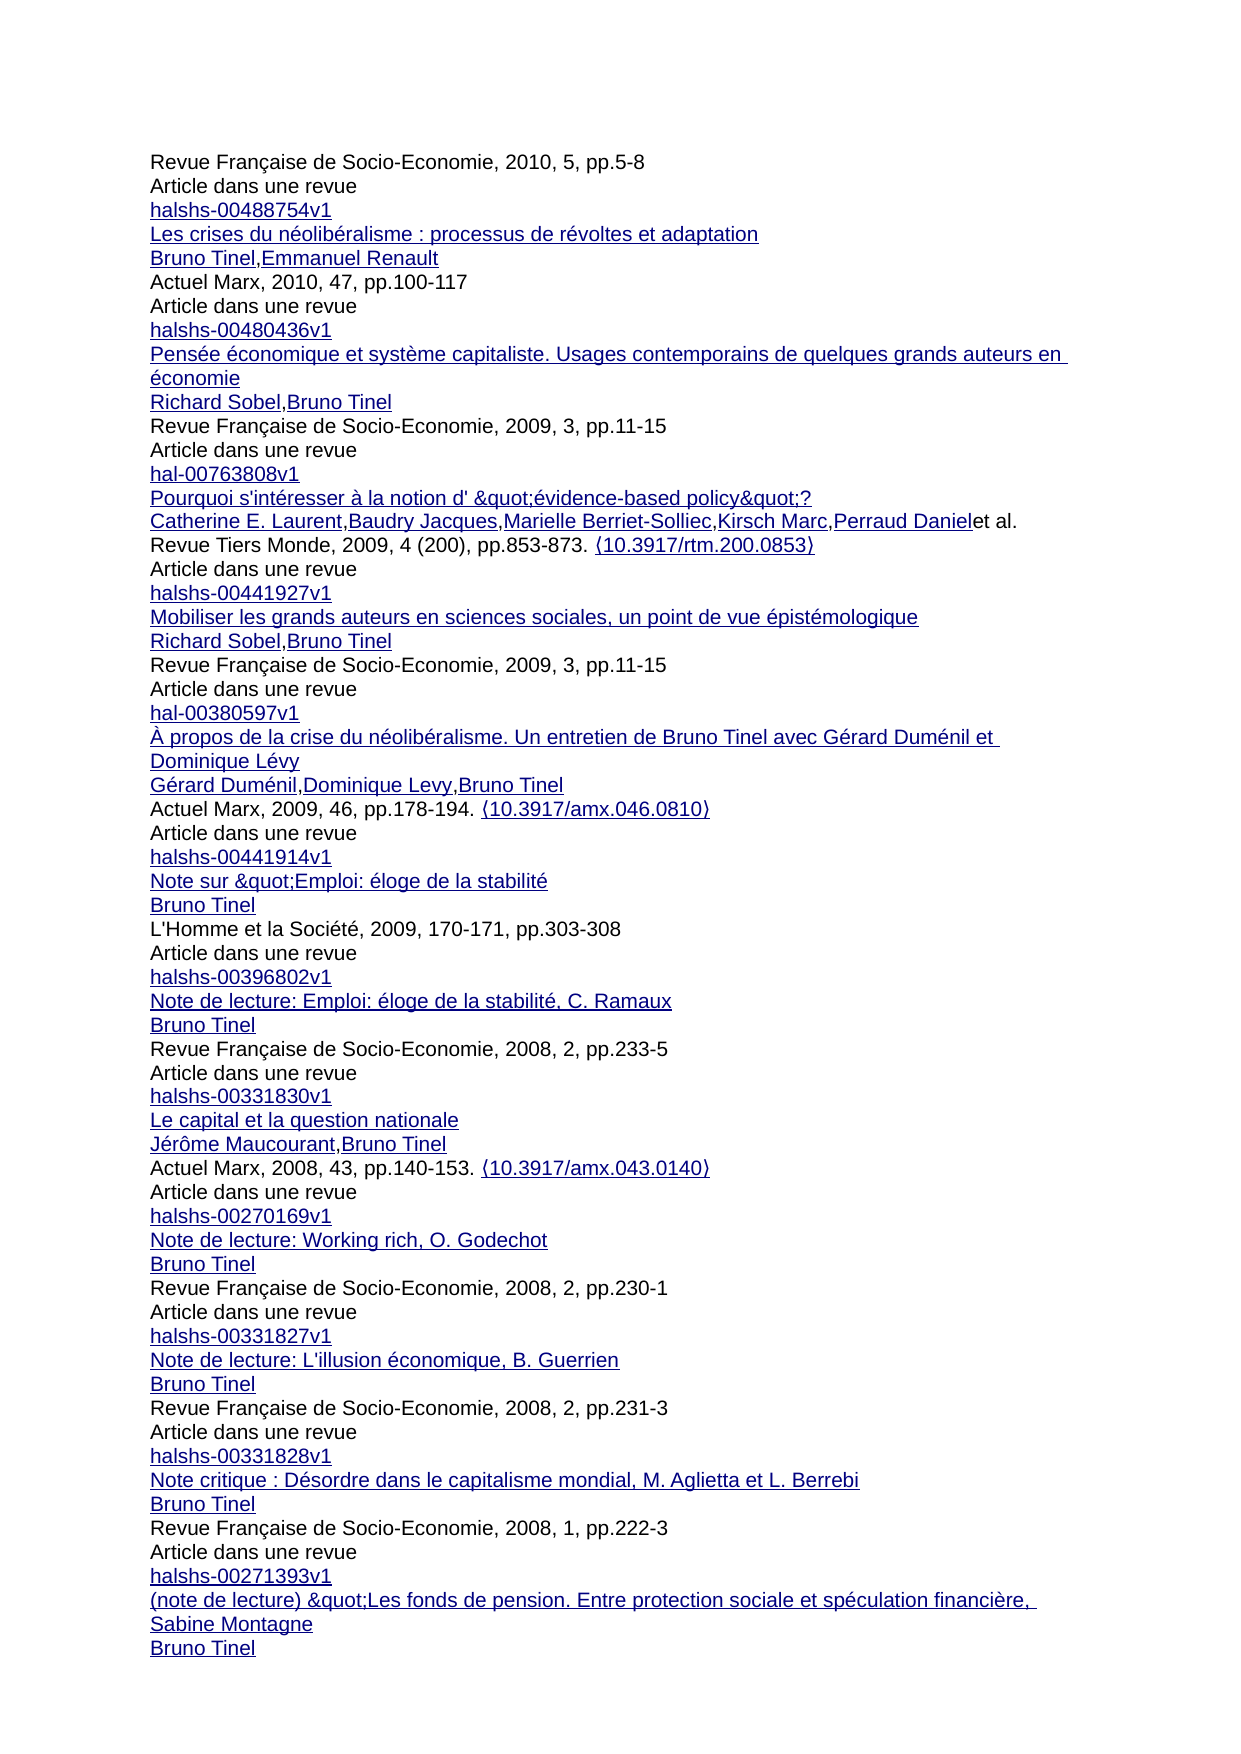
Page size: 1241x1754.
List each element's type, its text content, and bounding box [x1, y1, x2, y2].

table_cell Pensée économique et système capitaliste. Usages contemporains de quelques grands auteurs en économie Richard Sobel,Bruno Tinel Revue Française de Socio-Economie, 2009, 3, pp.11-15 Article dans une revue hal-00763808v1 [150, 342, 1090, 485]
table_cell Les crises du néolibéralisme : processus de révoltes et adaptation Bruno Tinel,Emmanuel Renault Actuel Marx, 2010, 47, pp.100-117 Article dans une revue halshs-00480436v1 [150, 222, 1090, 342]
table_cell Note critique : Désordre dans le capitalisme mondial, M. Aglietta et L. Berrebi Bruno Tinel Revue Française de Socio-Economie, 2008, 1, pp.222-3 Article dans une revue halshs-00271393v1 [150, 1468, 1090, 1587]
table_cell Note sur &quot;Emploi: éloge de la stabilité Bruno Tinel L'Homme et la Société, 2009, 170-171, pp.303-308 Article dans une revue halshs-00396802v1 [150, 869, 1090, 988]
table_cell Mobiliser les grands auteurs en sciences sociales, un point de vue épistémologique Richard Sobel,Bruno Tinel Revue Française de Socio-Economie, 2009, 3, pp.11-15 Article dans une revue hal-00380597v1 [150, 605, 1090, 725]
table_cell Le capital et la question nationale Jérôme Maucourant,Bruno Tinel Actuel Marx, 2008, 43, pp.140-153. ⟨10.3917/amx.043.0140⟩ Article dans une revue halshs-00270169v1 [150, 1108, 1090, 1228]
table_cell Revue Française de Socio-Economie, 2010, 5, pp.5-8 Article dans une revue halshs-00488754v1 [150, 150, 1090, 222]
table_cell Pourquoi s'intéresser à la notion d' &quot;évidence-based policy&quot;? Catherine E. Laurent,Baudry Jacques,Marielle Berriet-Solliec,Kirsch Marc,Perraud Danielet al. Revue Tiers Monde, 2009, 4 (200), pp.853-873. ⟨10.3917/rtm.200.0853⟩ Article dans une revue halshs-00441927v1 [150, 485, 1090, 605]
table_cell Note de lecture: Working rich, O. Godechot Bruno Tinel Revue Française de Socio-Economie, 2008, 2, pp.230-1 Article dans une revue halshs-00331827v1 [150, 1228, 1090, 1348]
table_cell Note de lecture: L'illusion économique, B. Guerrien Bruno Tinel Revue Française de Socio-Economie, 2008, 2, pp.231-3 Article dans une revue halshs-00331828v1 [150, 1348, 1090, 1468]
table_cell Note de lecture: Emploi: éloge de la stabilité, C. Ramaux Bruno Tinel Revue Française de Socio-Economie, 2008, 2, pp.233-5 Article dans une revue halshs-00331830v1 [150, 989, 1090, 1108]
table_cell À propos de la crise du néolibéralisme. Un entretien de Bruno Tinel avec Gérard Duménil et Dominique Lévy Gérard Duménil,Dominique Levy,Bruno Tinel Actuel Marx, 2009, 46, pp.178-194. ⟨10.3917/amx.046.0810⟩ Article dans une revue halshs-00441914v1 [150, 725, 1090, 869]
table_cell (note de lecture) &quot;Les fonds de pension. Entre protection sociale et spéculation financière, Sabine Montagne Bruno Tinel [150, 1588, 1090, 1659]
